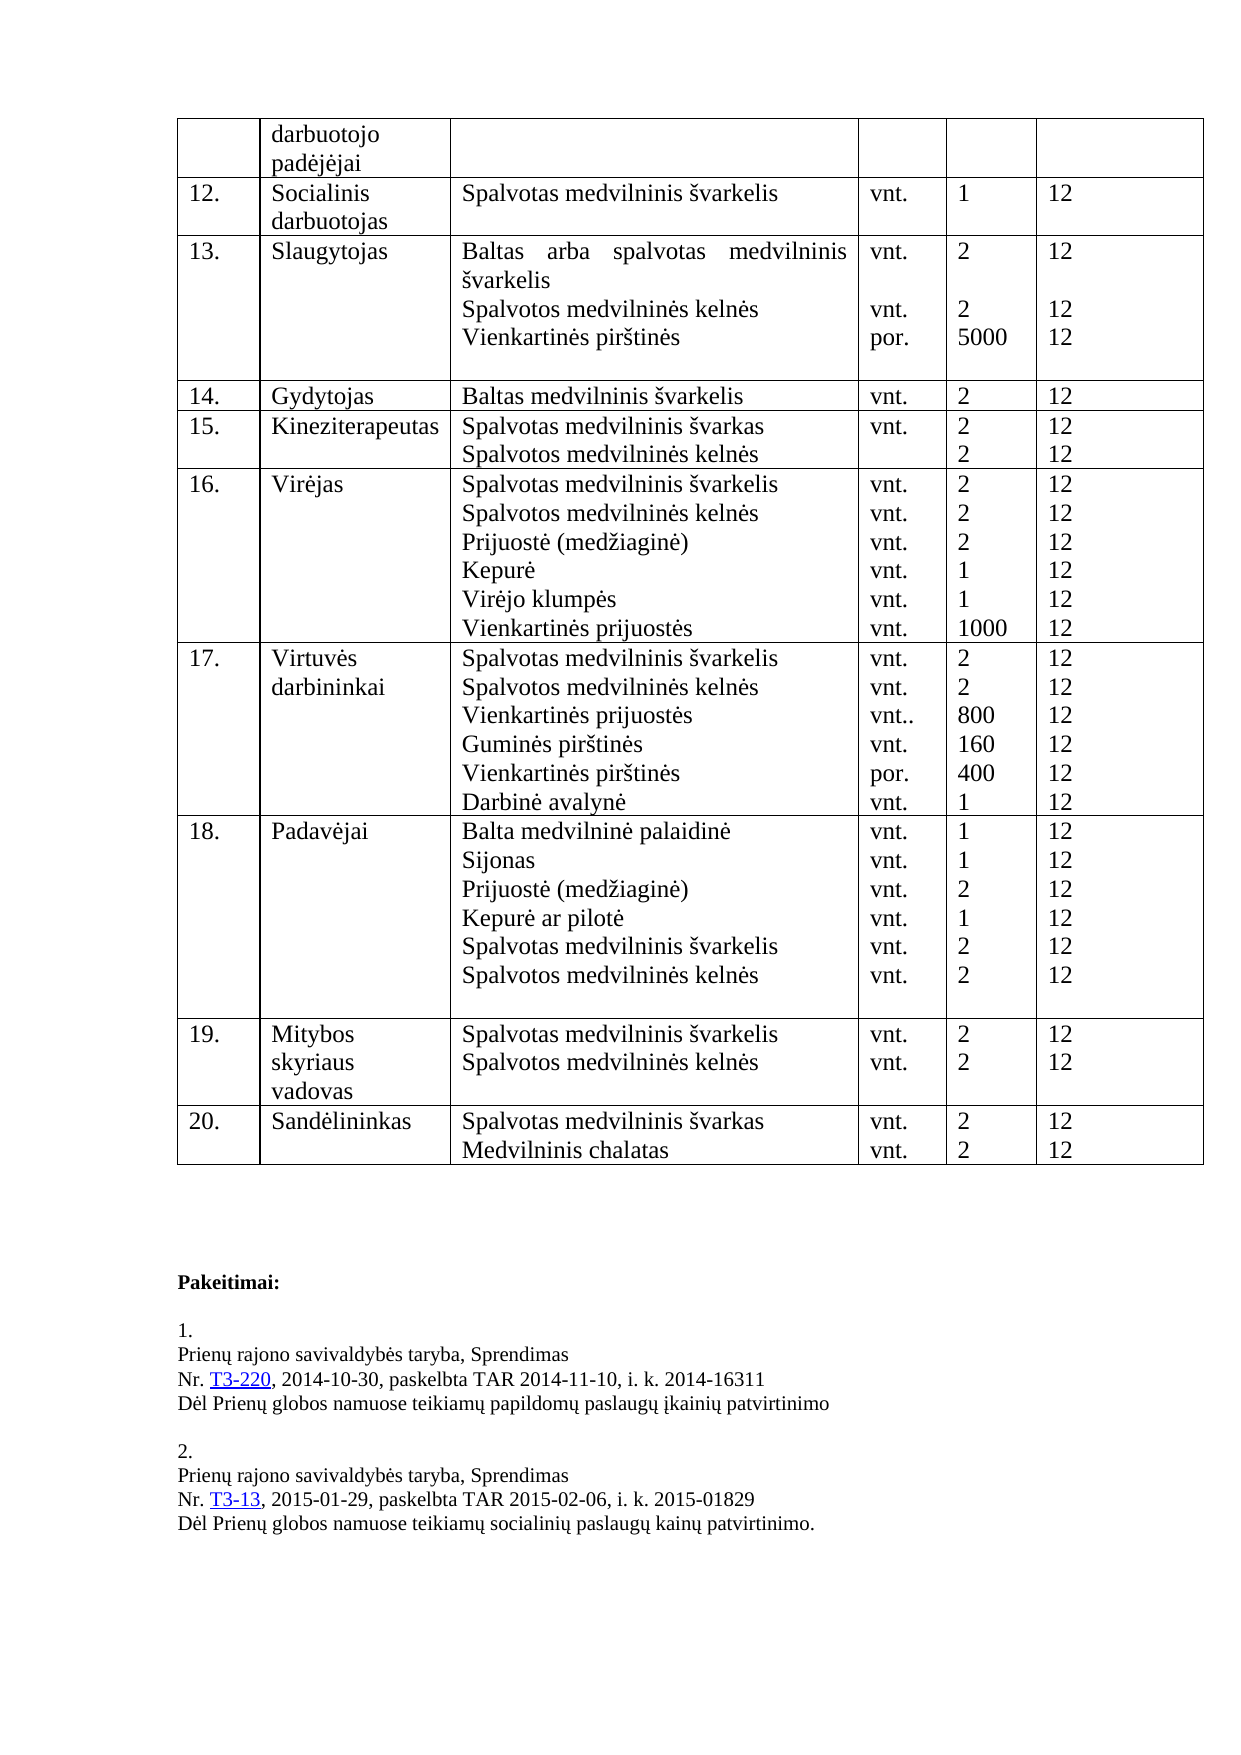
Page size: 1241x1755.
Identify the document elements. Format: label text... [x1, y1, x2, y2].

table_cell vnt. [859, 381, 946, 410]
table_cell 2 2 [947, 1019, 1036, 1105]
table_cell 12 [1037, 381, 1203, 410]
text Nr. T3-220, 2014-10-30, paskelbta TAR 2014-11-10, i. k. 2014-16311 [177, 1366, 1181, 1391]
table_cell Spalvotas medvilninis švarkelis Spalvotos medvilninės kelnės [451, 1019, 858, 1105]
table_cell Mitybos skyriaus vadovas [261, 1019, 450, 1105]
table_cell [178, 119, 259, 177]
table_cell vnt. vnt. por. [859, 236, 946, 380]
table_cell 12 12 [1037, 1106, 1203, 1163]
text 1. [177, 1318, 1181, 1342]
table_cell 18. [178, 816, 259, 1018]
table_cell [451, 119, 858, 177]
table_cell vnt. vnt. vnt. vnt. vnt. vnt. [859, 816, 946, 1018]
table_cell 12 12 12 12 12 12 [1037, 816, 1203, 1018]
table_cell Baltas arba spalvotas medvilninis švarkelis Spalvotos medvilninės kelnės Vienkartinės pirštinės [451, 236, 858, 380]
table_cell Sandėlininkas [261, 1106, 450, 1163]
table_cell vnt. [859, 411, 946, 468]
table_cell 17. [178, 643, 259, 815]
table_cell 2 [947, 381, 1036, 410]
table_cell 2 2 5000 [947, 236, 1036, 380]
table_cell Balta medvilninė palaidinė Sijonas Prijuostė (medžiaginė) Kepurė ar pilotė Spalvotas medvilninis švarkelis Spalvotos medvilninės kelnės [451, 816, 858, 1018]
text Nr. T3-13, 2015-01-29, paskelbta TAR 2015-02-06, i. k. 2015-01829 [177, 1487, 1181, 1511]
table_cell 19. [178, 1019, 259, 1105]
table_cell 12 12 12 12 12 12 [1037, 469, 1203, 642]
table_cell Spalvotas medvilninis švarkelis Spalvotos medvilninės kelnės Vienkartinės prijuostės Guminės pirštinės Vienkartinės pirštinės Darbinė avalynė [451, 643, 858, 815]
table_cell Spalvotas medvilninis švarkelis Spalvotos medvilninės kelnės Prijuostė (medžiaginė) Kepurė Virėjo klumpės Vienkartinės prijuostės [451, 469, 858, 642]
table_cell 13. [178, 236, 259, 380]
table_cell 2 2 800 160 400 1 [947, 643, 1036, 815]
table_cell Kineziterapeutas [261, 411, 450, 468]
table_cell vnt. vnt. [859, 1106, 946, 1163]
table_cell vnt. vnt. [859, 1019, 946, 1105]
table_cell 20. [178, 1106, 259, 1163]
table_cell 2 2 [947, 411, 1036, 468]
table_cell 16. [178, 469, 259, 642]
table_cell Gydytojas [261, 381, 450, 410]
text Dėl Prienų globos namuose teikiamų papildomų paslaugų įkainių patvirtinimo [177, 1391, 1181, 1414]
table_cell 12 [1037, 178, 1203, 235]
table_cell 12 12 [1037, 411, 1203, 468]
table_cell 15. [178, 411, 259, 468]
table_cell Virėjas [261, 469, 450, 642]
table_cell Spalvotas medvilninis švarkelis [451, 178, 858, 235]
table_cell 12. [178, 178, 259, 235]
text Prienų rajono savivaldybės taryba, Sprendimas [177, 1342, 1181, 1366]
table_cell vnt. [859, 178, 946, 235]
table_cell 1 [947, 178, 1036, 235]
table_cell [859, 119, 946, 177]
table_cell Socialinis darbuotojas [261, 178, 450, 235]
text Pakeitimai: [177, 1270, 1181, 1294]
table_cell Padavėjai [261, 816, 450, 1018]
text Prienų rajono savivaldybės taryba, Sprendimas [177, 1463, 1181, 1487]
table_cell Virtuvės darbininkai [261, 643, 450, 815]
table_cell Slaugytojas [261, 236, 450, 380]
text Dėl Prienų globos namuose teikiamų socialinių paslaugų kainų patvirtinimo. [177, 1511, 1181, 1535]
table_cell 12 12 [1037, 1019, 1203, 1105]
table_cell 2 2 2 1 1 1000 [947, 469, 1036, 642]
table_cell 1 1 2 1 2 2 [947, 816, 1036, 1018]
table_cell 2 2 [947, 1106, 1036, 1163]
table_cell Spalvotas medvilninis švarkas Medvilninis chalatas [451, 1106, 858, 1163]
table_cell 12 12 12 12 12 12 [1037, 643, 1203, 815]
table_cell darbuotojo padėjėjai [261, 119, 450, 177]
table_cell Baltas medvilninis švarkelis [451, 381, 858, 410]
table_cell 14. [178, 381, 259, 410]
table_cell 12 12 12 [1037, 236, 1203, 380]
text 2. [177, 1439, 1181, 1463]
table_cell [1037, 119, 1203, 177]
table_cell vnt. vnt. vnt.. vnt. por. vnt. [859, 643, 946, 815]
table_cell vnt. vnt. vnt. vnt. vnt. vnt. [859, 469, 946, 642]
table_cell [947, 119, 1036, 177]
table_cell Spalvotas medvilninis švarkas Spalvotos medvilninės kelnės [451, 411, 858, 468]
